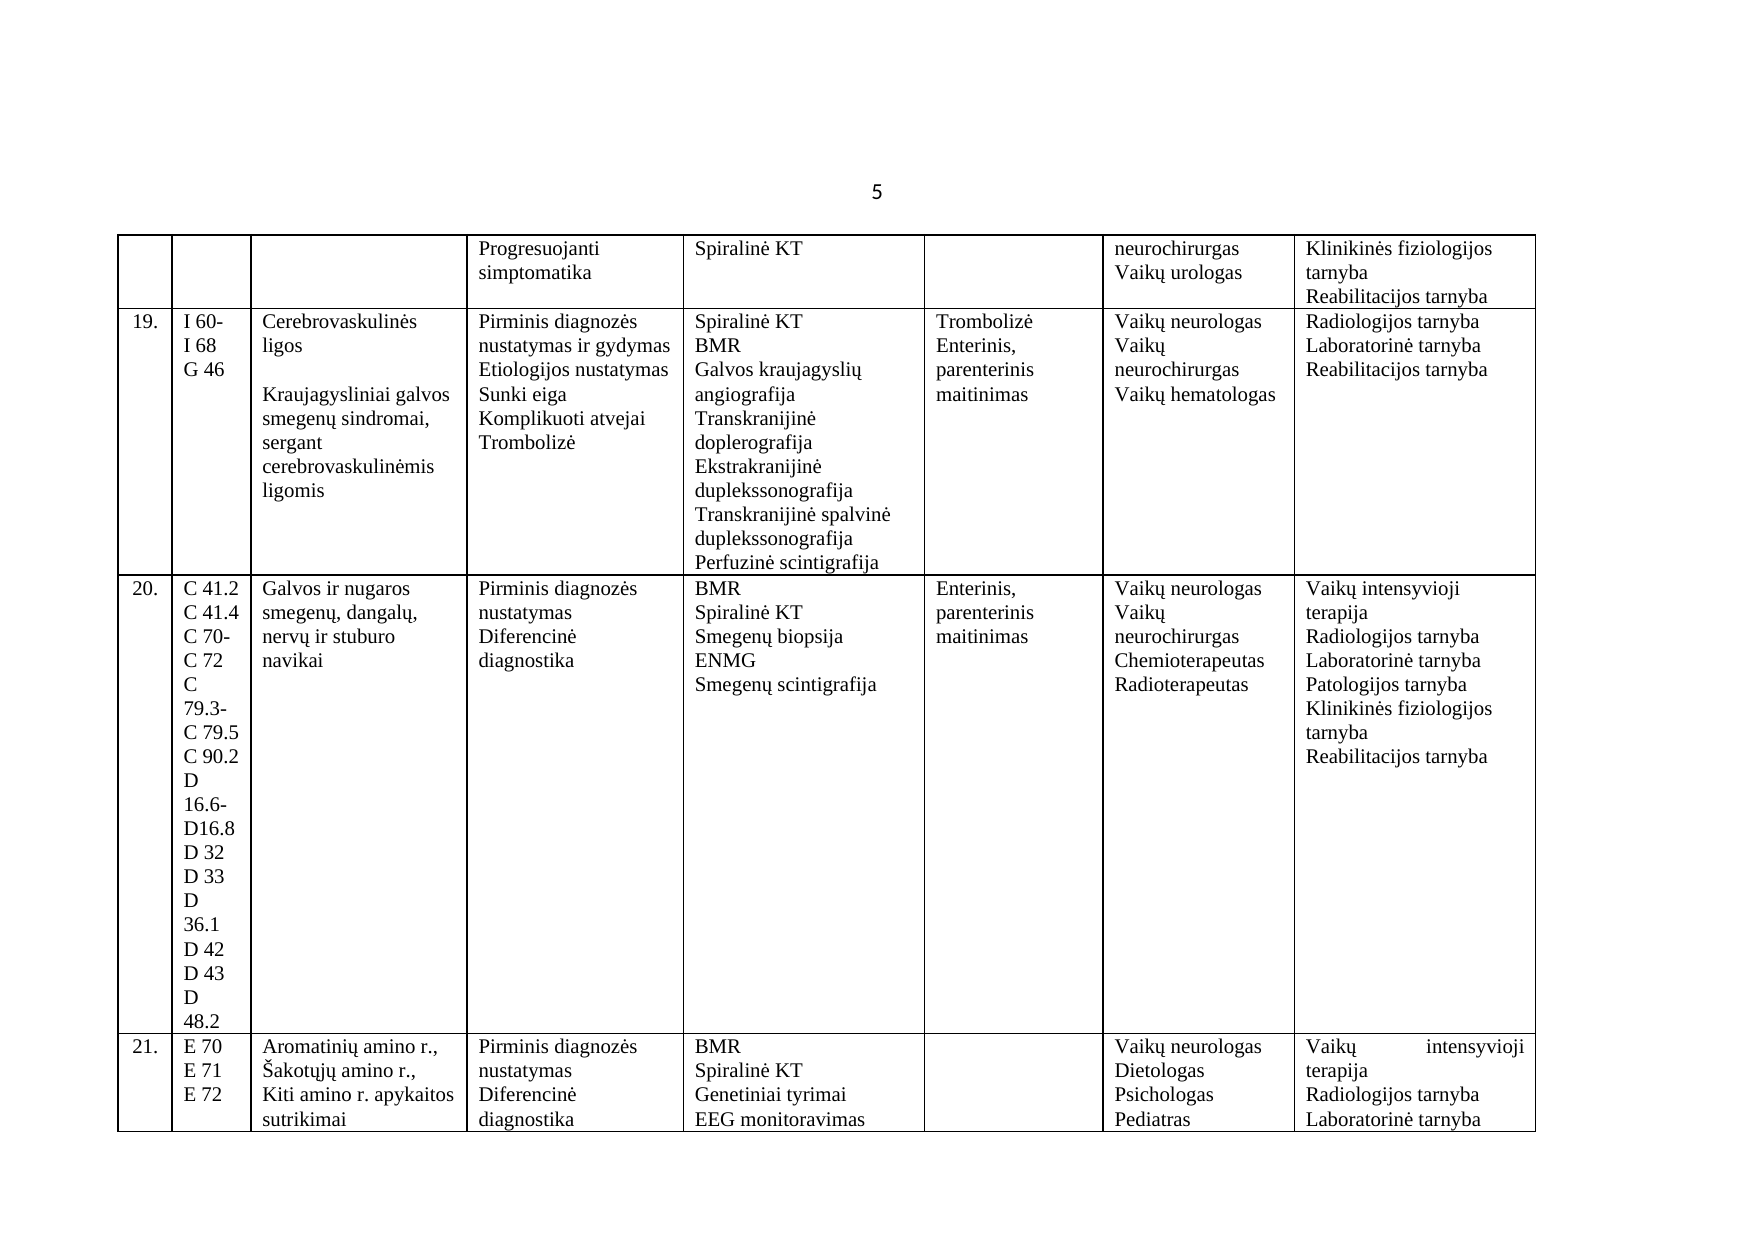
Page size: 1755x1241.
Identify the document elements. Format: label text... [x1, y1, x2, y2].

table_cell Vaikų intensyvioji terapija Radiologijos tarnyba Laboratorinė tarnyba Patologijos tarnyba Klinikinės fiziologijos tarnyba Reabilitacijos tarnyba [1295, 576, 1535, 1033]
table_cell Vaikų neurologas Dietologas Psichologas Pediatras [1104, 1034, 1294, 1131]
table_cell Klinikinės fiziologijos tarnyba Reabilitacijos tarnyba [1295, 236, 1535, 308]
table_cell [925, 236, 1102, 308]
table_cell Trombolizė Enterinis, parenterinis maitinimas [925, 309, 1102, 574]
table_cell Vaikų neurologas Vaikų neurochirurgas Chemioterapeutas Radioterapeutas [1104, 576, 1294, 1033]
table_cell Pirminis diagnozės nustatymas Diferencinė diagnostika [468, 1034, 683, 1131]
table_cell Radiologijos tarnyba Laboratorinė tarnyba Reabilitacijos tarnyba [1295, 309, 1535, 574]
table_cell E 70 E 71 E 72 [173, 1034, 250, 1131]
table_cell Enterinis, parenterinis maitinimas [925, 576, 1102, 1033]
table_cell neurochirurgas Vaikų urologas [1104, 236, 1294, 308]
table_cell Pirminis diagnozės nustatymas Diferencinė diagnostika [468, 576, 683, 1033]
table_cell Spiralinė KT [684, 236, 924, 308]
table_cell Spiralinė KT BMR Galvos kraujagyslių angiografija Transkranijinė doplerografija Ekstrakranijinė duplekssonografija Transkranijinė spalvinė duplekssonografija Perfuzinė scintigrafija [684, 309, 924, 574]
table_cell 19. [119, 309, 171, 574]
table_cell Galvos ir nugaros smegenų, dangalų, nervų ir stuburo navikai [252, 576, 466, 1033]
table_cell Aromatinių amino r., Šakotųjų amino r., Kiti amino r. apykaitos sutrikimai [252, 1034, 466, 1131]
table_cell 20. [119, 576, 171, 1033]
table_cell [173, 236, 250, 308]
table_cell Vaikų neurologas Vaikų neurochirurgas Vaikų hematologas [1104, 309, 1294, 574]
table_cell 21. [119, 1034, 171, 1131]
table_cell C 41.2 C 41.4 C 70- C 72 C 79.3-C 79.5 C 90.2 D 16.6-D16.8 D 32 D 33 D 36.1 D 42 D 43 D 48.2 [173, 576, 250, 1033]
table_cell Cerebrovaskulinės ligos Kraujagysliniai galvos smegenų sindromai, sergant cerebrovaskulinėmis ligomis [252, 309, 466, 574]
table_cell BMR Spiralinė KT Genetiniai tyrimai EEG monitoravimas [684, 1034, 924, 1131]
table_cell Progresuojanti simptomatika [468, 236, 683, 308]
table_cell [252, 236, 466, 308]
table_cell Vaikų intensyvioji terapija Radiologijos tarnyba Laboratorinė tarnyba [1295, 1034, 1535, 1131]
table_cell BMR Spiralinė KT Smegenų biopsija ENMG Smegenų scintigrafija [684, 576, 924, 1033]
table_cell [119, 236, 171, 308]
table_cell Pirminis diagnozės nustatymas ir gydymas Etiologijos nustatymas Sunki eiga Komplikuoti atvejai Trombolizė [468, 309, 683, 574]
table_cell [925, 1034, 1102, 1131]
table_cell I 60- I 68 G 46 [173, 309, 250, 574]
